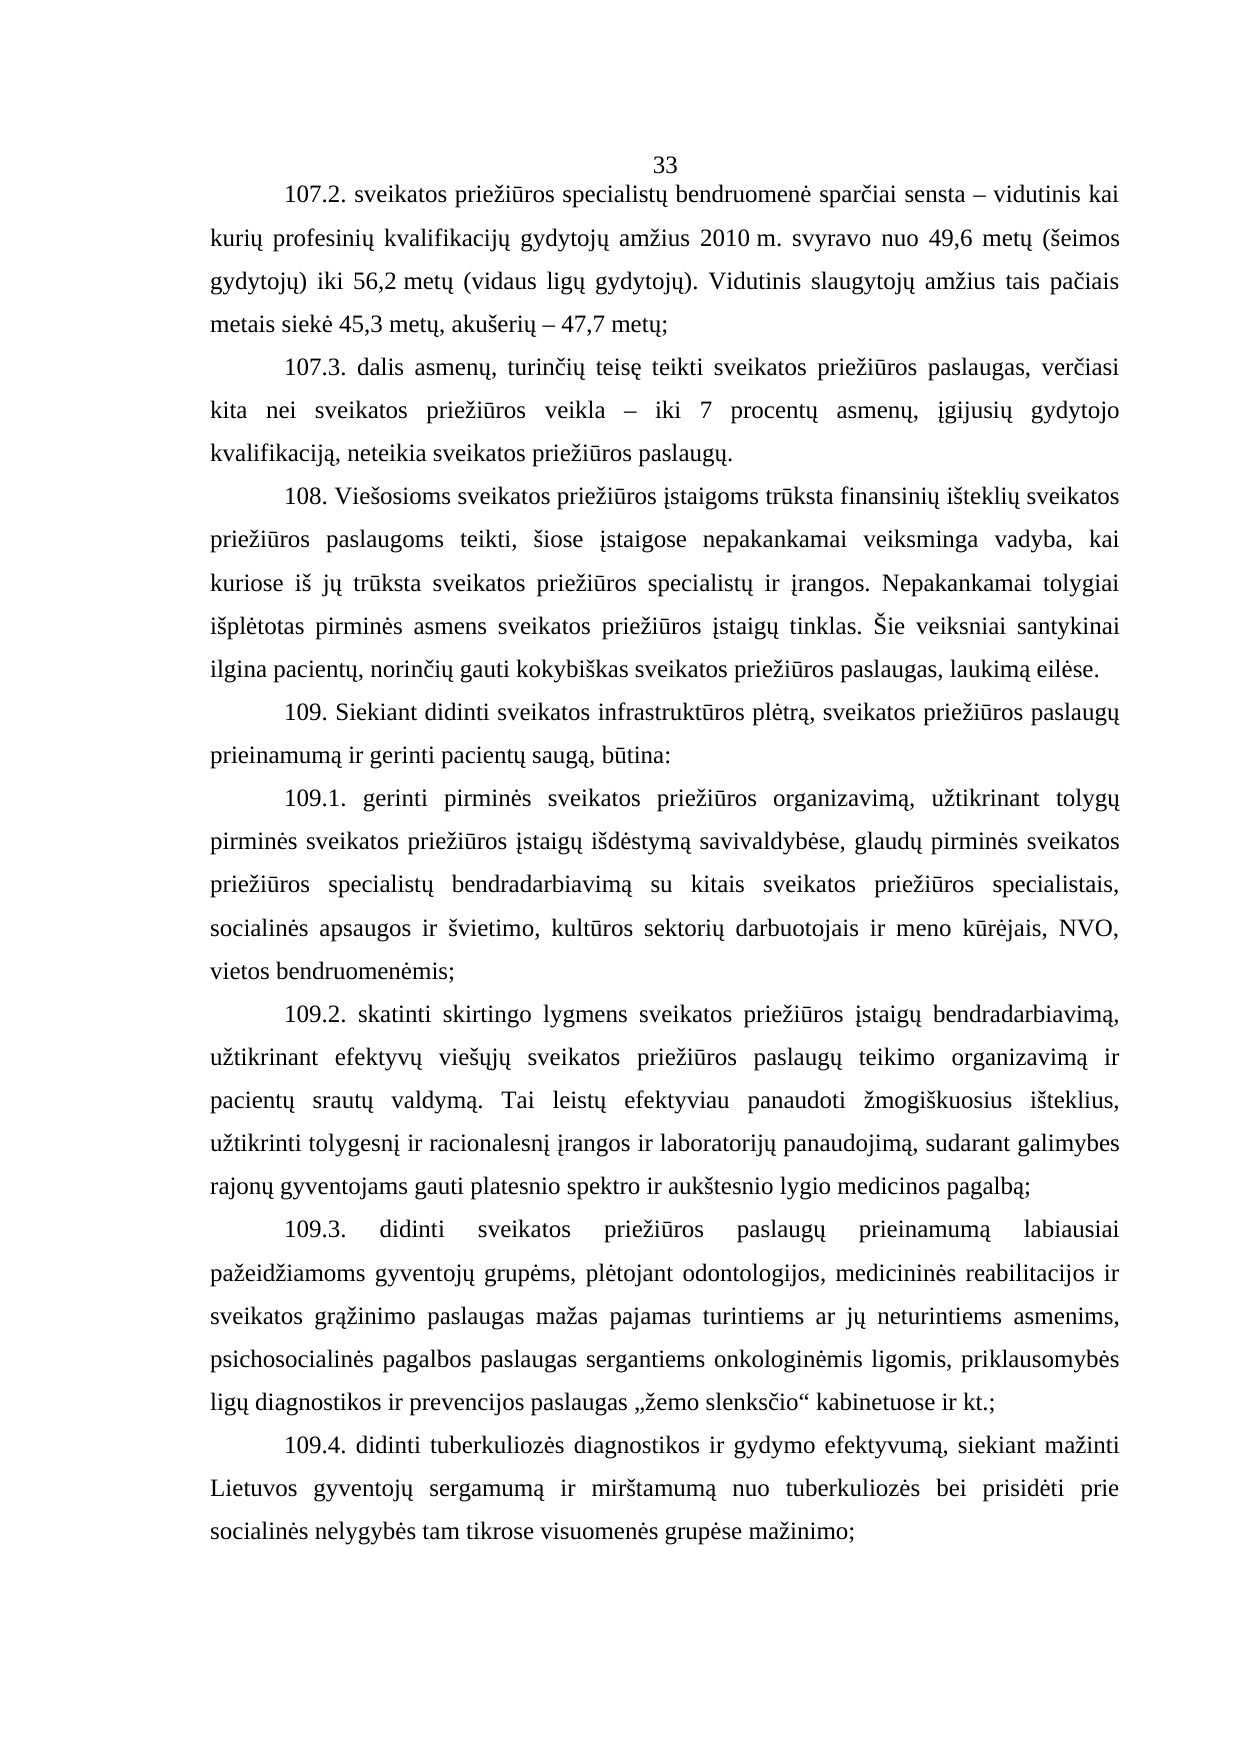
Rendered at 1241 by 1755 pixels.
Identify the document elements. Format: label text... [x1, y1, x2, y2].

text 109.2. skatinti skirtingo lygmens sveikatos priežiūros įstaigų bendradarbiavimą, užtikrinant efektyvų viešųjų sveikatos priežiūros paslaugų teikimo organizavimą ir pacientų srautų valdymą. Tai leistų efektyviau panaudoti žmogiškuosius išteklius, užtikrinti tolygesnį ir racionalesnį įrangos ir laboratorijų panaudojimą, sudarant galimybes rajonų gyventojams gauti platesnio spektro ir aukštesnio lygio medicinos pagalbą; [210, 999, 1120, 1200]
text 109.4. didinti tuberkuliozės diagnostikos ir gydymo efektyvumą, siekiant mažinti Lietuvos gyventojų sergamumą ir mirštamumą nuo tuberkuliozės bei prisidėti prie socialinės nelygybės tam tikrose visuomenės grupėse mažinimo; [210, 1430, 1120, 1545]
text 108. Viešosioms sveikatos priežiūros įstaigoms trūksta finansinių išteklių sveikatos priežiūros paslaugoms teikti, šiose įstaigose nepakankamai veiksminga vadyba, kai kuriose iš jų trūksta sveikatos priežiūros specialistų ir įrangos. Nepakankamai tolygiai išplėtotas pirminės asmens sveikatos priežiūros įstaigų tinklas. Šie veiksniai santykinai ilgina pacientų, norinčių gauti kokybiškas sveikatos priežiūros paslaugas, laukimą eilėse. [210, 481, 1120, 683]
text 109.3. didinti sveikatos priežiūros paslaugų prieinamumą labiausiai pažeidžiamoms gyventojų grupėms, plėtojant odontologijos, medicininės reabilitacijos ir sveikatos grąžinimo paslaugas mažas pajamas turintiems ar jų neturintiems asmenims, psichosocialinės pagalbos paslaugas sergantiems onkologinėmis ligomis, priklausomybės ligų diagnostikos ir prevencijos paslaugas „žemo slenksčio“ kabinetuose ir kt.; [210, 1214, 1120, 1416]
text 107.2. sveikatos priežiūros specialistų bendruomenė sparčiai sensta – vidutinis kai kurių profesinių kvalifikacijų gydytojų amžius 2010 m. svyravo nuo 49,6 metų (šeimos gydytojų) iki 56,2 metų (vidaus ligų gydytojų). Vidutinis slaugytojų amžius tais pačiais metais siekė 45,3 metų, akušerių – 47,7 metų; [210, 179, 1120, 338]
text 109.1. gerinti pirminės sveikatos priežiūros organizavimą, užtikrinant tolygų pirminės sveikatos priežiūros įstaigų išdėstymą savivaldybėse, glaudų pirminės sveikatos priežiūros specialistų bendradarbiavimą su kitais sveikatos priežiūros specialistais, socialinės apsaugos ir švietimo, kultūros sektorių darbuotojais ir meno kūrėjais, NVO, vietos bendruomenėmis; [210, 783, 1120, 984]
text 107.3. dalis asmenų, turinčių teisę teikti sveikatos priežiūros paslaugas, verčiasi kita nei sveikatos priežiūros veikla – iki 7 procentų asmenų, įgijusių gydytojo kvalifikaciją, neteikia sveikatos priežiūros paslaugų. [210, 352, 1120, 467]
text 109. Siekiant didinti sveikatos infrastruktūros plėtrą, sveikatos priežiūros paslaugų prieinamumą ir gerinti pacientų saugą, būtina: [210, 697, 1120, 769]
